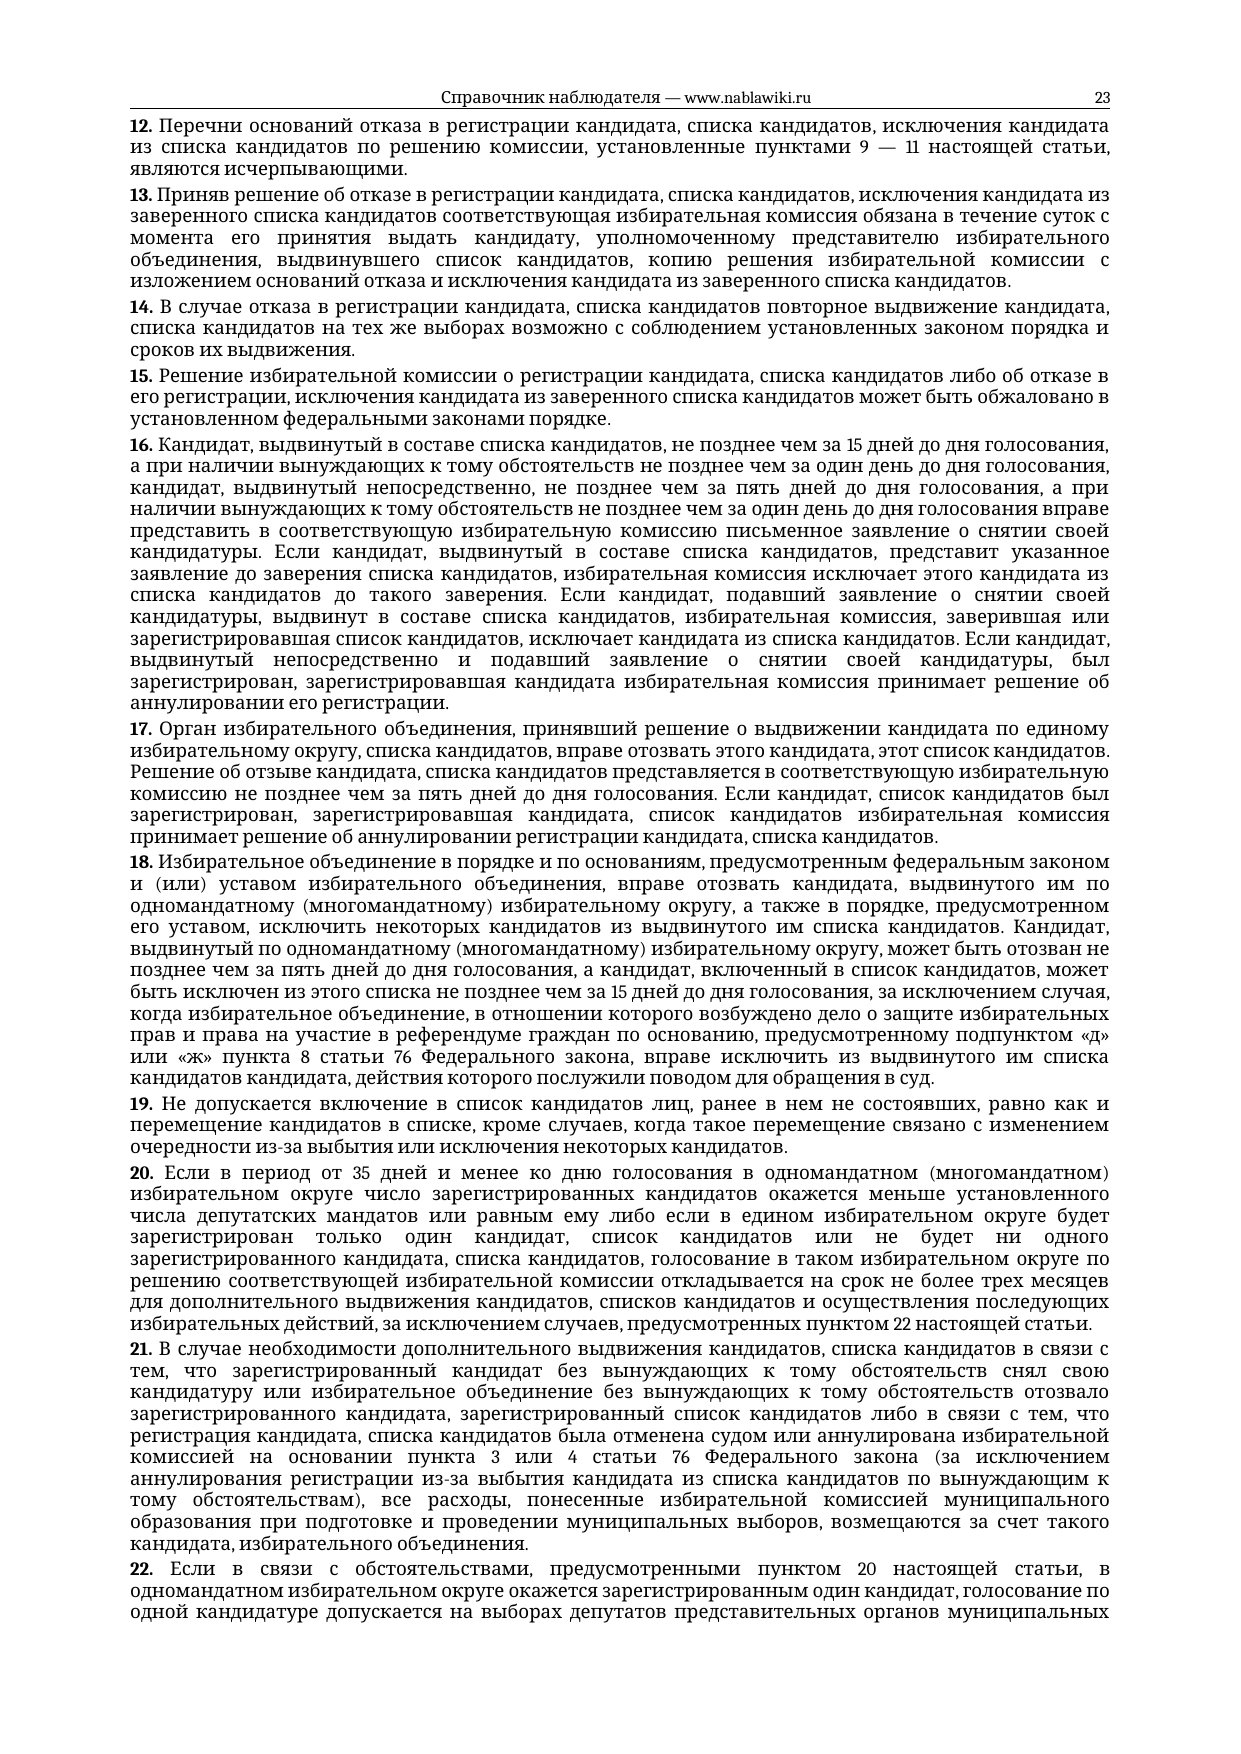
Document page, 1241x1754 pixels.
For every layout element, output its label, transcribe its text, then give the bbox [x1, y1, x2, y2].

text 18. Избирательное объединение в порядке и по основаниям, предусмотренным федеральным законом и (или) уставом избирательного объединения, вправе отозвать кандидата, выдвинутого им по одномандатному (многомандатному) избирательному округу, а также в порядке, предусмотренном его уставом, исключить некоторых кандидатов из выдвинутого им списка кандидатов. Кандидат, выдвинутый по одномандатному (многомандатному) избирательному округу, может быть отозван не позднее чем за пять дней до дня голосования, а кандидат, включенный в список кандидатов, может быть исключен из этого списка не позднее чем за 15 дней до дня голосования, за исключением случая, когда избирательное объединение, в отношении которого возбуждено дело о защите избирательных прав и права на участие в референдуме граждан по основанию, предусмотренному подпунктом «д» или «ж» пункта 8 статьи 76 Федерального закона, вправе исключить из выдвинутого им списка кандидатов кандидата, действия которого послужили поводом для обращения в суд. [130, 852, 1110, 1089]
text 13. Приняв решение об отказе в регистрации кандидата, списка кандидатов, исключения кандидата из заверенного списка кандидатов соответствующая избирательная комиссия обязана в течение суток с момента его принятия выдать кандидату, уполномоченному представителю избирательного объединения, выдвинувшего список кандидатов, копию решения избирательной комиссии с изложением оснований отказа и исключения кандидата из заверенного списка кандидатов. [130, 184, 1110, 292]
text 12. Перечни оснований отказа в регистрации кандидата, списка кандидатов, исключения кандидата из списка кандидатов по решению комиссии, установленные пунктами 9 — 11 настоящей статьи, являются исчерпывающими. [130, 116, 1110, 180]
text 14. В случае отказа в регистрации кандидата, списка кандидатов повторное выдвижение кандидата, списка кандидатов на тех же выборах возможно с соблюдением установленных законом порядка и сроков их выдвижения. [130, 296, 1110, 361]
text 21. В случае необходимости дополнительного выдвижения кандидатов, списка кандидатов в связи с тем, что зарегистрированный кандидат без вынуждающих к тому обстоятельств снял свою кандидатуру или избирательное объединение без вынуждающих к тому обстоятельств отозвало зарегистрированного кандидата, зарегистрированный список кандидатов либо в связи с тем, что регистрация кандидата, списка кандидатов была отменена судом или аннулирована избирательной комиссией на основании пункта 3 или 4 статьи 76 Федерального закона (за исключением аннулирования регистрации из-за выбытия кандидата из списка кандидатов по вынуждающим к тому обстоятельствам), все расходы, понесенные избирательной комиссией муниципального образования при подготовке и проведении муниципальных выборов, возмещаются за счет такого кандидата, избирательного объединения. [130, 1339, 1110, 1554]
text 15. Решение избирательной комиссии о регистрации кандидата, списка кандидатов либо об отказе в его регистрации, исключения кандидата из заверенного списка кандидатов может быть обжаловано в установленном федеральными законами порядке. [130, 365, 1110, 430]
text 22. Если в связи с обстоятельствами, предусмотренными пунктом 20 настоящей статьи, в одномандатном избирательном округе окажется зарегистрированным один кандидат, голосование по одной кандидатуре допускается на выборах депутатов представительных органов муниципальных [130, 1559, 1110, 1623]
text 19. Не допускается включение в список кандидатов лиц, ранее в нем не состоявших, равно как и перемещение кандидатов в списке, кроме случаев, когда такое перемещение связано с изменением очередности из-за выбытия или исключения некоторых кандидатов. [130, 1093, 1110, 1158]
text 16. Кандидат, выдвинутый в составе списка кандидатов, не позднее чем за 15 дней до дня голосования, а при наличии вынуждающих к тому обстоятельств не позднее чем за один день до дня голосования, кандидат, выдвинутый непосредственно, не позднее чем за пять дней до дня голосования, а при наличии вынуждающих к тому обстоятельств не позднее чем за один день до дня голосования вправе представить в соответствующую избирательную комиссию письменное заявление о снятии своей кандидатуры. Если кандидат, выдвинутый в составе списка кандидатов, представит указанное заявление до заверения списка кандидатов, избирательная комиссия исключает этого кандидата из списка кандидатов до такого заверения. Если кандидат, подавший заявление о снятии своей кандидатуры, выдвинут в составе списка кандидатов, избирательная комиссия, заверившая или зарегистрировавшая список кандидатов, исключает кандидата из списка кандидатов. Если кандидат, выдвинутый непосредственно и подавший заявление о снятии своей кандидатуры, был зарегистрирован, зарегистрировавшая кандидата избирательная комиссия принимает решение об аннулировании его регистрации. [130, 434, 1110, 714]
text 20. Если в период от 35 дней и менее ко дню голосования в одномандатном (многомандатном) избирательном округе число зарегистрированных кандидатов окажется меньше установленного числа депутатских мандатов или равным ему либо если в едином избирательном округе будет зарегистрирован только один кандидат, список кандидатов или не будет ни одного зарегистрированного кандидата, списка кандидатов, голосование в таком избирательном округе по решению соответствующей избирательной комиссии откладывается на срок не более трех месяцев для дополнительного выдвижения кандидатов, списков кандидатов и осуществления последующих избирательных действий, за исключением случаев, предусмотренных пунктом 22 настоящей статьи. [130, 1162, 1110, 1335]
text 17. Орган избирательного объединения, принявший решение о выдвижении кандидата по единому избирательному округу, списка кандидатов, вправе отозвать этого кандидата, этот список кандидатов. Решение об отзыве кандидата, списка кандидатов представляется в соответствующую избирательную комиссию не позднее чем за пять дней до дня голосования. Если кандидат, список кандидатов был зарегистрирован, зарегистрировавшая кандидата, список кандидатов избирательная комиссия принимает решение об аннулировании регистрации кандидата, списка кандидатов. [130, 718, 1110, 848]
